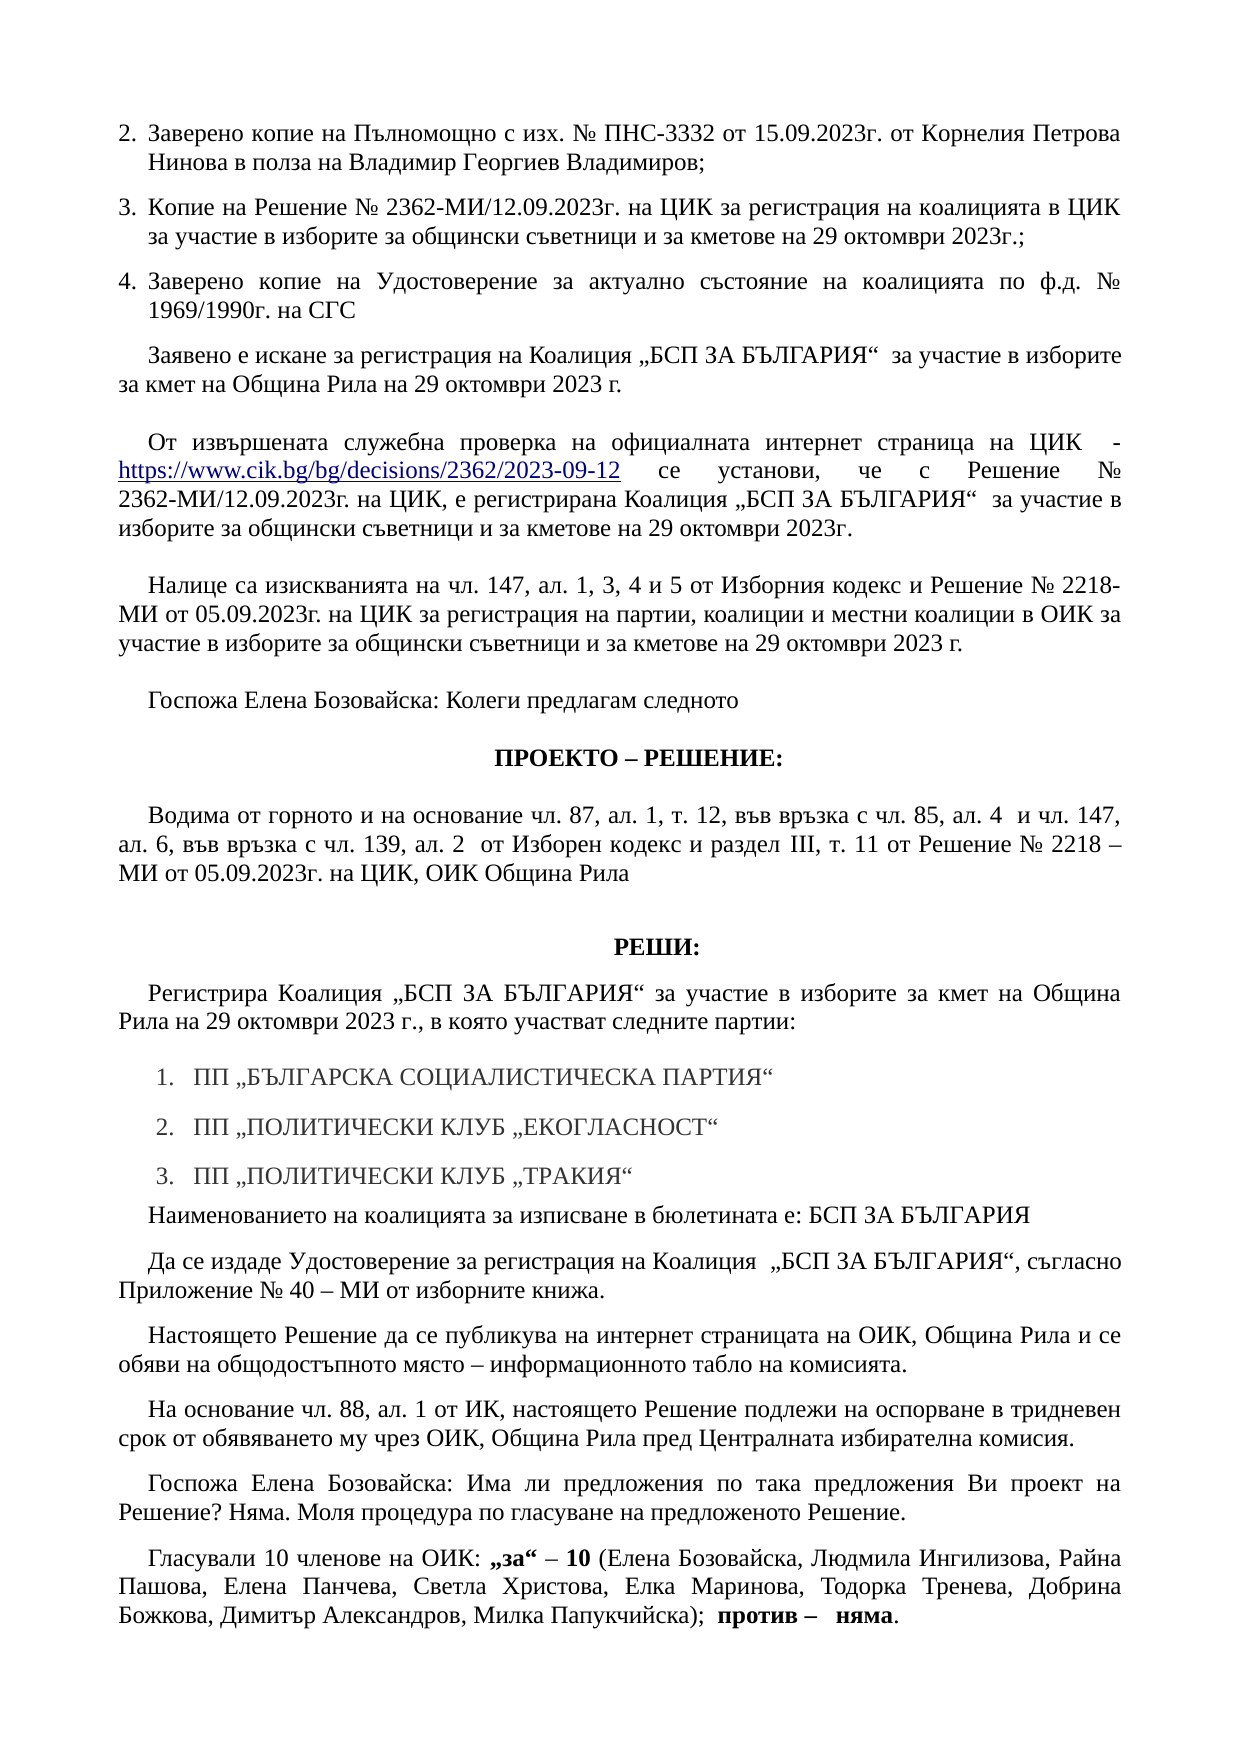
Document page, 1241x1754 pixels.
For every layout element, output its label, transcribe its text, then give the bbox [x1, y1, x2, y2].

text РЕШИ: [118, 932, 1122, 961]
list ПП „ПОЛИТИЧЕСКИ КЛУБ „ТРАКИЯ“ [156, 1161, 1122, 1190]
list Заверено копие на Удостоверение за актуално състояние на коалицията по ф.д. № 1969/1990г. на СГС [118, 266, 1122, 324]
text Заявено е искане за регистрация на Коалиция „БСП ЗА БЪЛГАРИЯ“ за участие в изборите за кмет на Община Рила на 29 октомври 2023 г. [118, 341, 1122, 398]
text От извършената служебна проверка на официалната интернет страница на ЦИК - https://www.cik.bg/bg/decisions/2362/2023-09-12 се установи, че с Решение № 2362-МИ/12.09.2023г. на ЦИК, е регистрирана Коалиция „БСП ЗА БЪЛГАРИЯ“ за участие в изборите за общински съветници и за кметове на 29 октомври 2023г. [118, 427, 1122, 542]
list ПП „ПОЛИТИЧЕСКИ КЛУБ „ЕКОГЛАСНОСТ“ [156, 1112, 1122, 1141]
text ПРОЕКТО – РЕШЕНИЕ: [118, 743, 1122, 772]
text Гласували 10 членове на ОИК: „за“ – 10 (Елена Бозовайска, Людмила Ингилизова, Райна Пашова, Елена Панчева, Светла Христова, Елка Маринова, Тодорка Тренева, Добрина Божкова, Димитър Александров, Милка Папукчийска); против – няма. [118, 1543, 1122, 1629]
list ПП „БЪЛГАРСКА СОЦИАЛИСТИЧЕСКА ПАРТИЯ“ [156, 1062, 1122, 1091]
text Госпожа Елена Бозовайска: Има ли предложения по така предложения Ви проект на Решение? Няма. Моля процедура по гласуване на предложеното Решение. [118, 1468, 1122, 1526]
text Наименованието на коалицията за изписване в бюлетината е: БСП ЗА БЪЛГАРИЯ [118, 1201, 1122, 1229]
text Водима от горното и на основание чл. 87, ал. 1, т. 12, във връзка с чл. 85, ал. 4 и чл. 147, ал. 6, във връзка с чл. 139, ал. 2 от Изборен кодекс и раздел III, т. 11 от Решение № 2218 –МИ от 05.09.2023г. на ЦИК, ОИК Община Рила [118, 801, 1122, 887]
text Да се издаде Удостоверение за регистрация на Коалиция „БСП ЗА БЪЛГАРИЯ“, съгласно Приложение № 40 – МИ от изборните книжа. [118, 1246, 1122, 1303]
text На основание чл. 88, ал. 1 от ИК, настоящето Решение подлежи на оспорване в тридневен срок от обявяването му чрез ОИК, Община Рила пред Централната избирателна комисия. [118, 1394, 1122, 1452]
text Регистрира Коалиция „БСП ЗА БЪЛГАРИЯ“ за участие в изборите за кмет на Община Рила на 29 октомври 2023 г., в която участват следните партии: [118, 978, 1122, 1035]
list Копие на Решение № 2362-МИ/12.09.2023г. на ЦИК за регистрация на коалицията в ЦИК за участие в изборите за общински съветници и за кметове на 29 октомври 2023г.; [118, 192, 1122, 250]
text Госпожа Елена Бозовайска: Колеги предлагам следното [118, 686, 1122, 714]
text Настоящето Решение да се публикува на интернет страницата на ОИК, Община Рила и се обяви на общодостъпното място – информационното табло на комисията. [118, 1320, 1122, 1378]
list Заверено копие на Пълномощно с изх. № ПНС-3332 от 15.09.2023г. от Корнелия Петрова Нинова в полза на Владимир Георгиев Владимиров; [118, 118, 1122, 176]
text Налице са изискванията на чл. 147, ал. 1, 3, 4 и 5 от Изборния кодекс и Решение № 2218-МИ от 05.09.2023г. на ЦИК за регистрация на партии, коалиции и местни коалиции в ОИК за участие в изборите за общински съветници и за кметове на 29 октомври 2023 г. [118, 571, 1122, 657]
